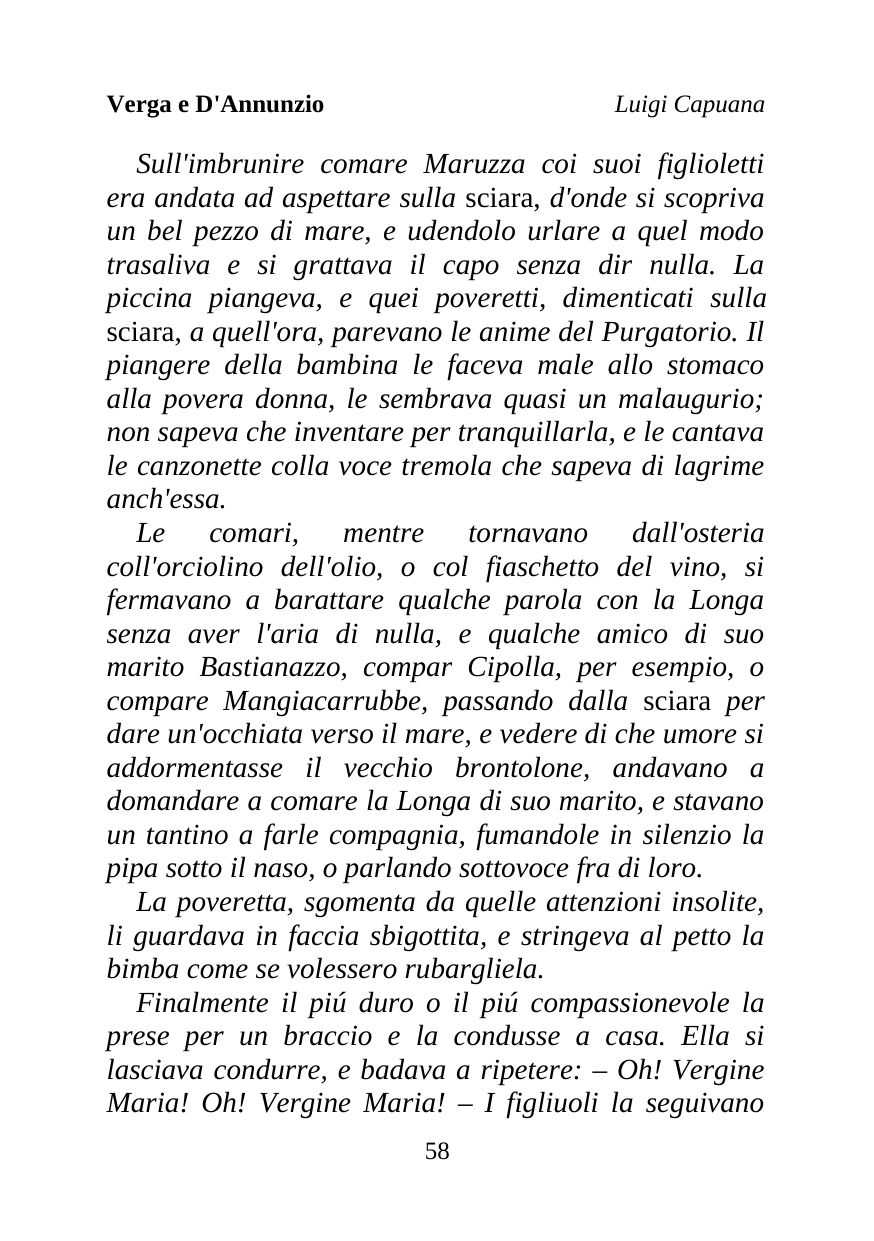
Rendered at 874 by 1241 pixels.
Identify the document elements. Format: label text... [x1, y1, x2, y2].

text Sull'imbrunire comare Maruzza coi suoi figlioletti era andata ad aspettare sulla sciara, d'onde si scopriva un bel pezzo di mare, e udendolo urlare a quel modo trasaliva e si grattava il capo senza dir nulla. La piccina piangeva, e quei poveretti, dimenticati sulla sciara, a quell'ora, parevano le anime del Purgatorio. Il piangere della bambina le faceva male allo stomaco alla povera donna, le sembrava quasi un malaugurio; non sapeva che inventare per tranquillarla, e le cantava le canzonette colla voce tremola che sapeva di lagrime anch'essa. [106, 146, 768, 515]
text La poveretta, sgomenta da quelle attenzioni insolite, li guardava in faccia sbigottita, e stringeva al petto la bimba come se volessero rubargliela. [106, 884, 768, 985]
text Le comari, mentre tornavano dall'osteria coll'orciolino dell'olio, o col fiaschetto del vino, si fermavano a barattare qualche parola con la Longa senza aver l'aria di nulla, e qualche amico di suo marito Bastianazzo, compar Cipolla, per esempio, o compare Mangiacarrubbe, passando dalla sciara per dare un'occhiata verso il mare, e vedere di che umore si addormentasse il vecchio brontolone, andavano a domandare a comare la Longa di suo marito, e stavano un tantino a farle compagnia, fumandole in silenzio la pipa sotto il naso, o parlando sottovoce fra di loro. [106, 515, 768, 884]
text Finalmente il piú duro o il piú compassionevole la prese per un braccio e la condusse a casa. Ella si lasciava condurre, e badava a ripetere: – Oh! Vergine Maria! Oh! Vergine Maria! – I figliuoli la seguivano [106, 985, 768, 1119]
